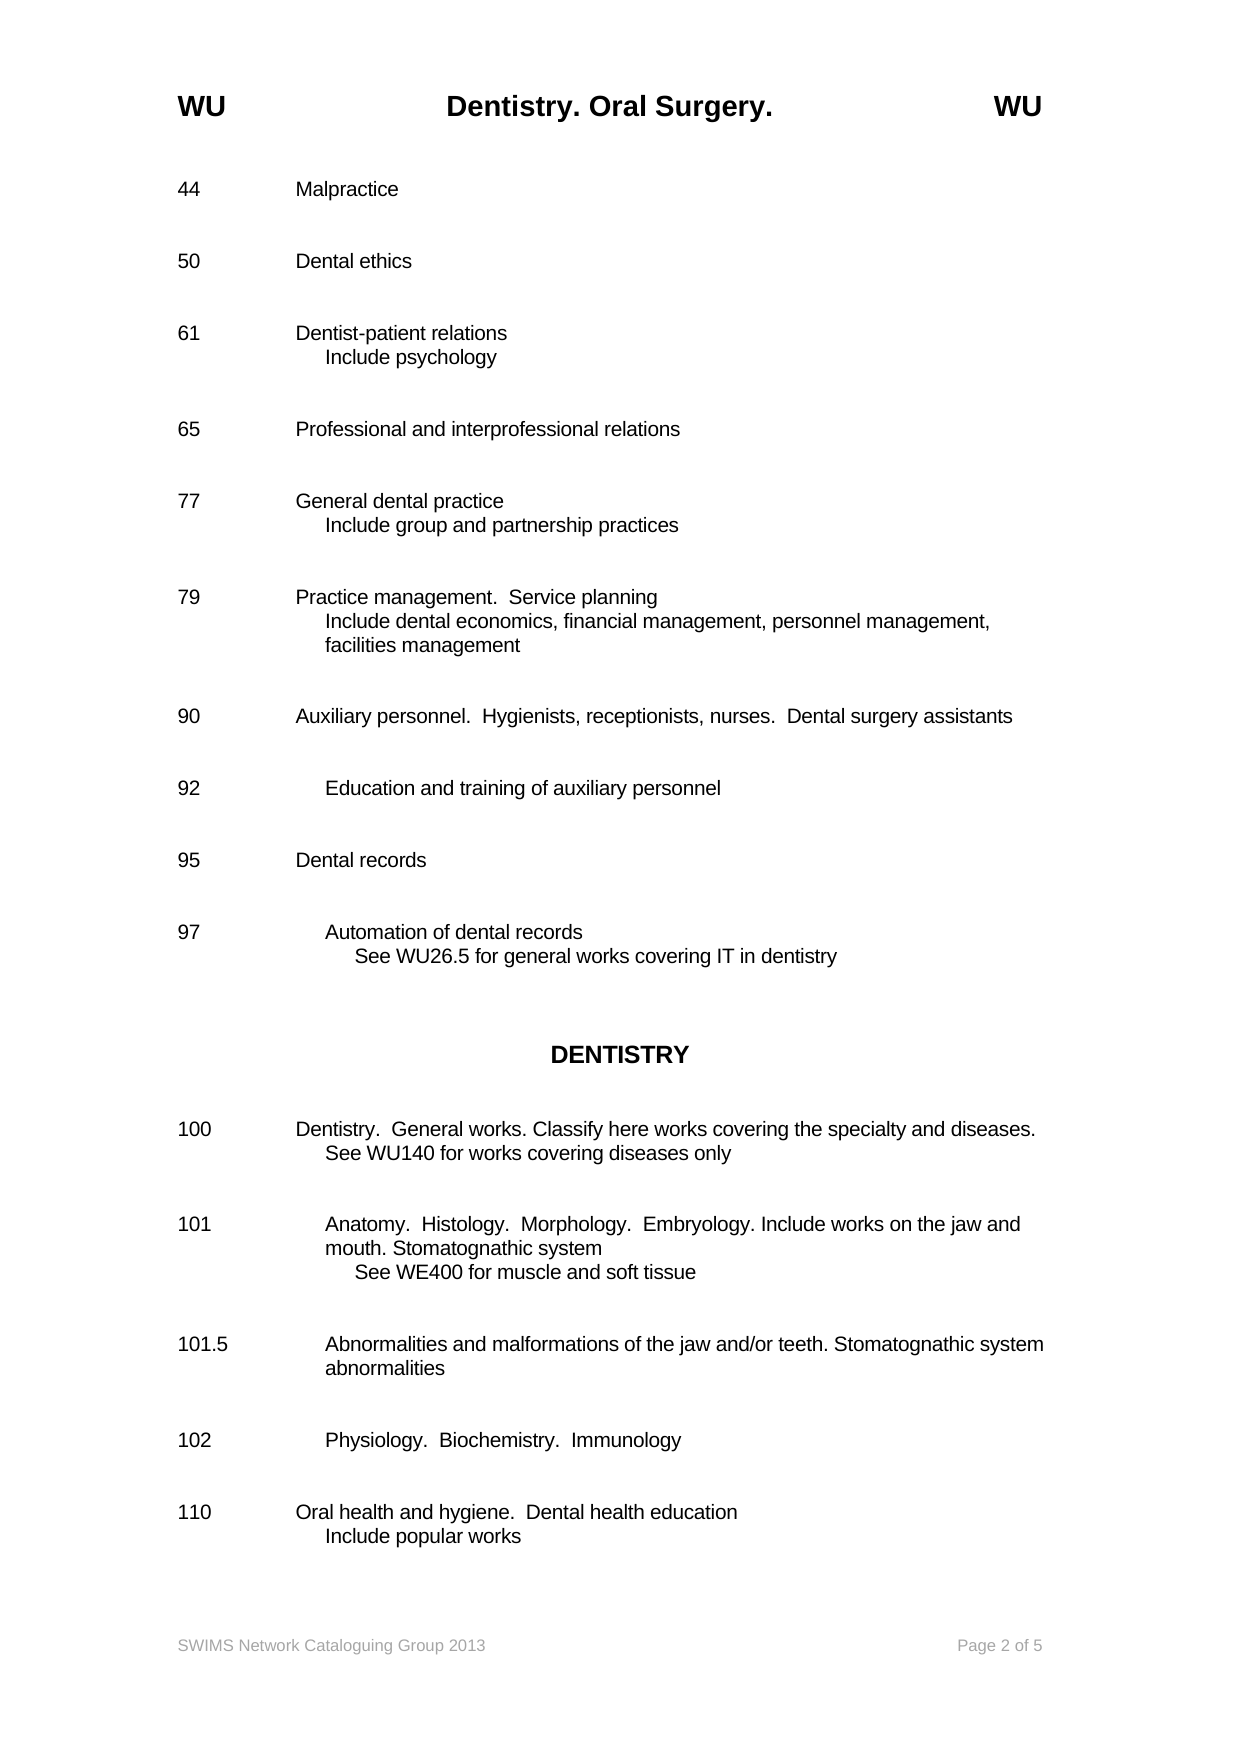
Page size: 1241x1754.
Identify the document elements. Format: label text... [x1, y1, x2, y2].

text 92 Education and training of auxiliary personnel [177, 776, 1063, 800]
text 95 Dental records [177, 848, 1063, 872]
text DENTISTRY [177, 1040, 1063, 1068]
text 97 Automation of dental records [177, 920, 1063, 944]
text See WU140 for works covering diseases only [177, 1140, 1063, 1164]
text Include dental economics, financial management, personnel management, [177, 608, 1063, 632]
text facilities management [177, 632, 1063, 656]
text See WU26.5 for general works covering IT in dentistry [177, 944, 1063, 968]
text 61 Dentist‑patient relations [177, 321, 1063, 345]
text 65 Professional and interprofessional relations [177, 417, 1063, 441]
text Include group and partnership practices [177, 513, 1063, 537]
text 50 Dental ethics [177, 249, 1063, 273]
text 79 Practice management. Service planning [177, 584, 1063, 608]
text 110 Oral health and hygiene. Dental health education [177, 1500, 1063, 1524]
text 101 Anatomy. Histology. Morphology. Embryology. Include works on the jaw and mouth. Stomatognathic system [177, 1212, 1063, 1260]
text See WE400 for muscle and soft tissue [177, 1260, 1063, 1284]
text 101.5 Abnormalities and malformations of the jaw and/or teeth. Stomatognathic system abnormalities [177, 1332, 1063, 1380]
text 102 Physiology. Biochemistry. Immunology [177, 1428, 1063, 1452]
text 44 Malpractice [177, 177, 1063, 201]
text 90 Auxiliary personnel. Hygienists, receptionists, nurses. Dental surgery assistants [177, 704, 1063, 728]
text 77 General dental practice [177, 489, 1063, 513]
text Include psychology [177, 345, 1063, 369]
text Include popular works [177, 1524, 1063, 1548]
text 100 Dentistry. General works. Classify here works covering the specialty and diseases. [177, 1116, 1063, 1140]
